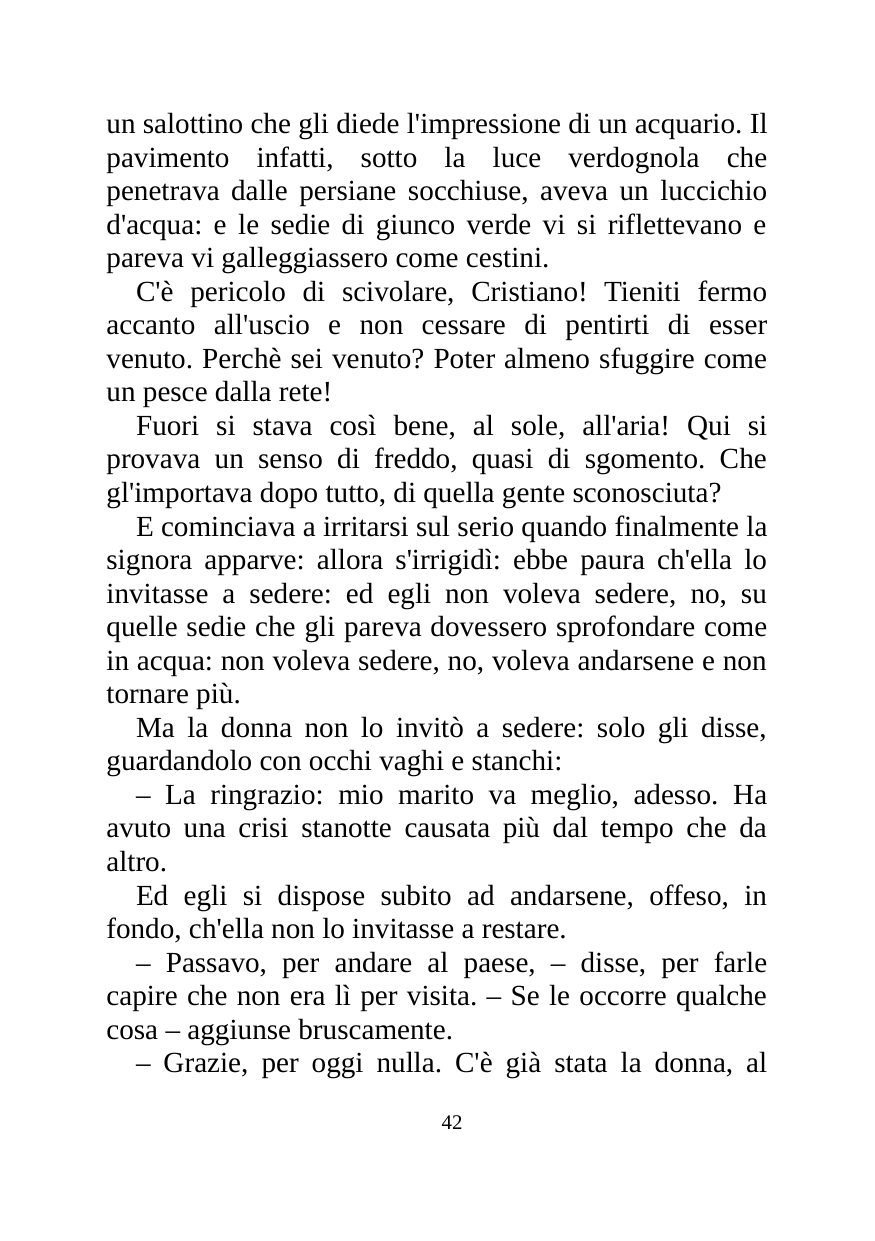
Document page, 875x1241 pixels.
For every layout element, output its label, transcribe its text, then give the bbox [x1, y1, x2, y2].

text – Passavo, per andare al paese, – disse, per farle capire che non era lì per visita. – Se le occorre qualche cosa – aggiunse bruscamente. [106, 945, 768, 1045]
text Ma la donna non lo invitò a sedere: solo gli disse, guardandolo con occhi vaghi e stanchi: [106, 710, 768, 777]
text un salottino che gli diede l'impressione di un acquario. Il pavimento infatti, sotto la luce verdognola che penetrava dalle persiane socchiuse, aveva un luccichio d'acqua: e le sedie di giunco verde vi si riflettevano e pareva vi galleggiassero come cestini. [106, 106, 768, 274]
text C'è pericolo di scivolare, Cristiano! Tieniti fermo accanto all'uscio e non cessare di pentirti di esser venuto. Perchè sei venuto? Poter almeno sfuggire come un pesce dalla rete! [106, 274, 768, 408]
text – La ringrazio: mio marito va meglio, adesso. Ha avuto una crisi stanotte causata più dal tempo che da altro. [106, 777, 768, 878]
text Ed egli si dispose subito ad andarsene, offeso, in fondo, ch'ella non lo invitasse a restare. [106, 878, 768, 945]
text E cominciava a irritarsi sul serio quando finalmente la signora apparve: allora s'irrigidì: ebbe paura ch'ella lo invitasse a sedere: ed egli non voleva sedere, no, su quelle sedie che gli pareva dovessero sprofondare come in acqua: non voleva sedere, no, voleva andarsene e non tornare più. [106, 509, 768, 710]
text Fuori si stava così bene, al sole, all'aria! Qui si provava un senso di freddo, quasi di sgomento. Che gl'importava dopo tutto, di quella gente sconosciuta? [106, 408, 768, 509]
text – Grazie, per oggi nulla. C'è già stata la donna, al [106, 1045, 768, 1079]
